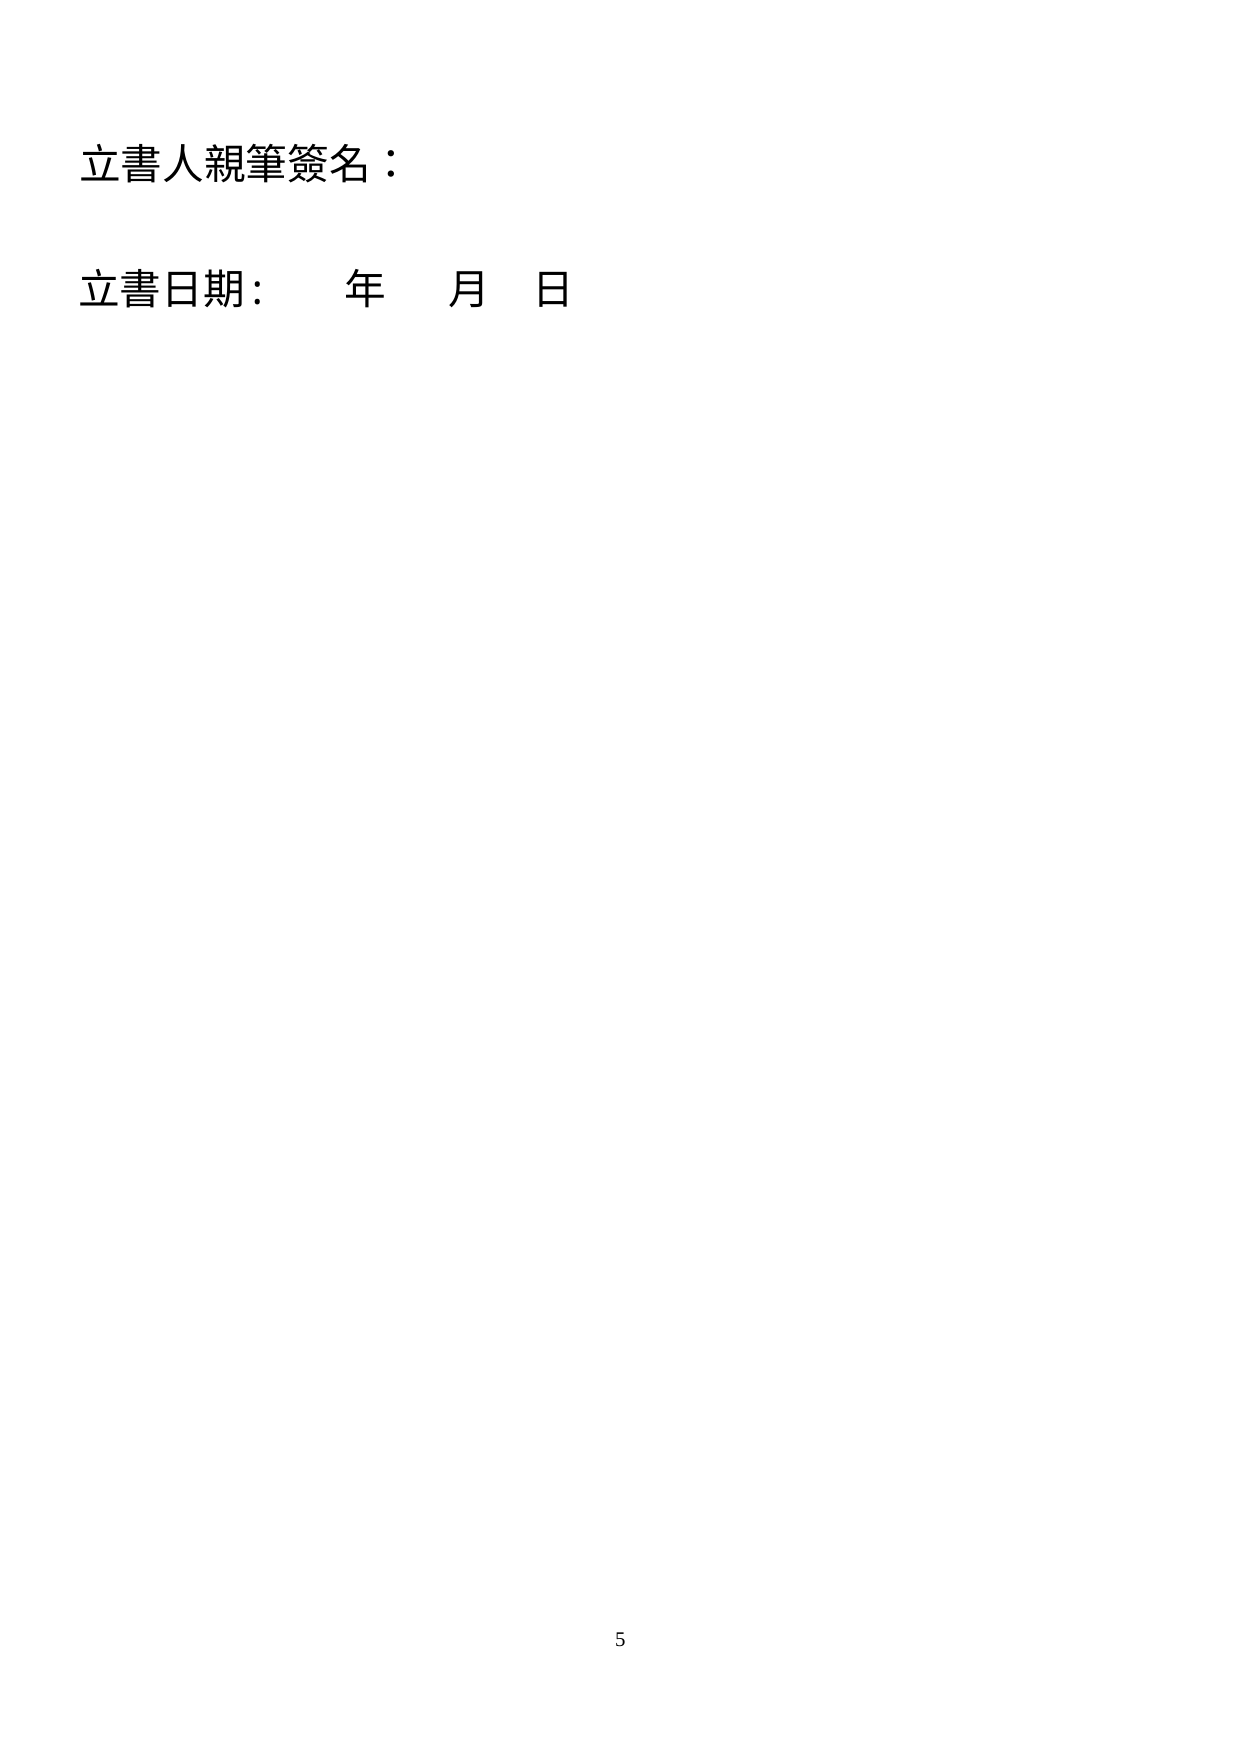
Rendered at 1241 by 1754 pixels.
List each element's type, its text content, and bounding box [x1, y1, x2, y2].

text 立書日期: 年 月 日 [78, 244, 1181, 307]
text 立書人親筆簽名： [79, 119, 1181, 182]
